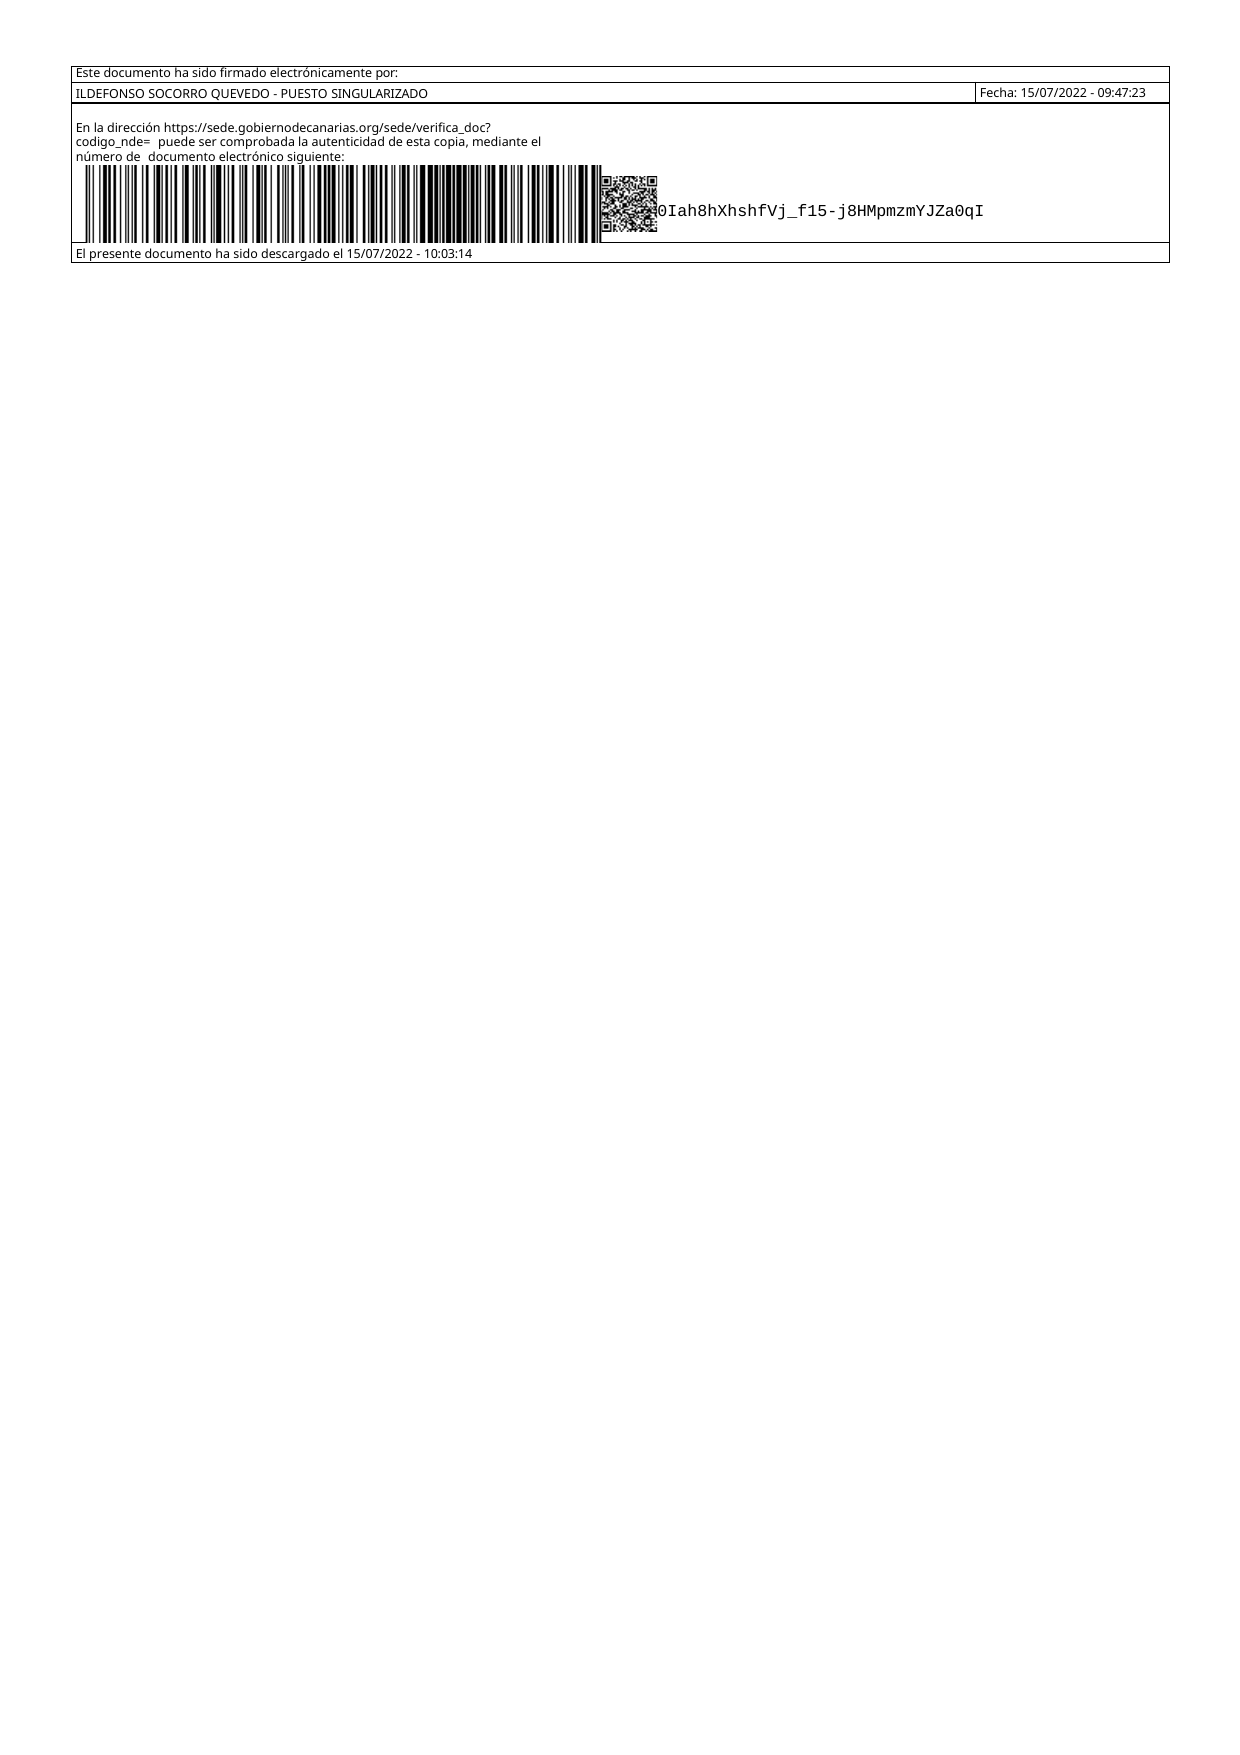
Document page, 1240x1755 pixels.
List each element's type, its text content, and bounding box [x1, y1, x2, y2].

table_cell Fecha: 15/07/2022 - 09:47:23 [976, 83, 1169, 102]
table_cell ILDEFONSO SOCORRO QUEVEDO - PUESTO SINGULARIZADO [72, 83, 975, 102]
table_cell En la dirección https://sede.gobiernodecanarias.org/sede/verifica_doc?codigo_nde= puede ser comprobada la autenticidad de esta copia, mediante el número de documento electrónico siguiente: 0Iah8hXhshfVj_f15-j8HMpmzmYJZa0qI [72, 104, 1169, 242]
table_header Este documento ha sido firmado electrónicamente por: [72, 67, 1169, 82]
table_cell El presente documento ha sido descargado el 15/07/2022 - 10:03:14 [72, 243, 1169, 262]
